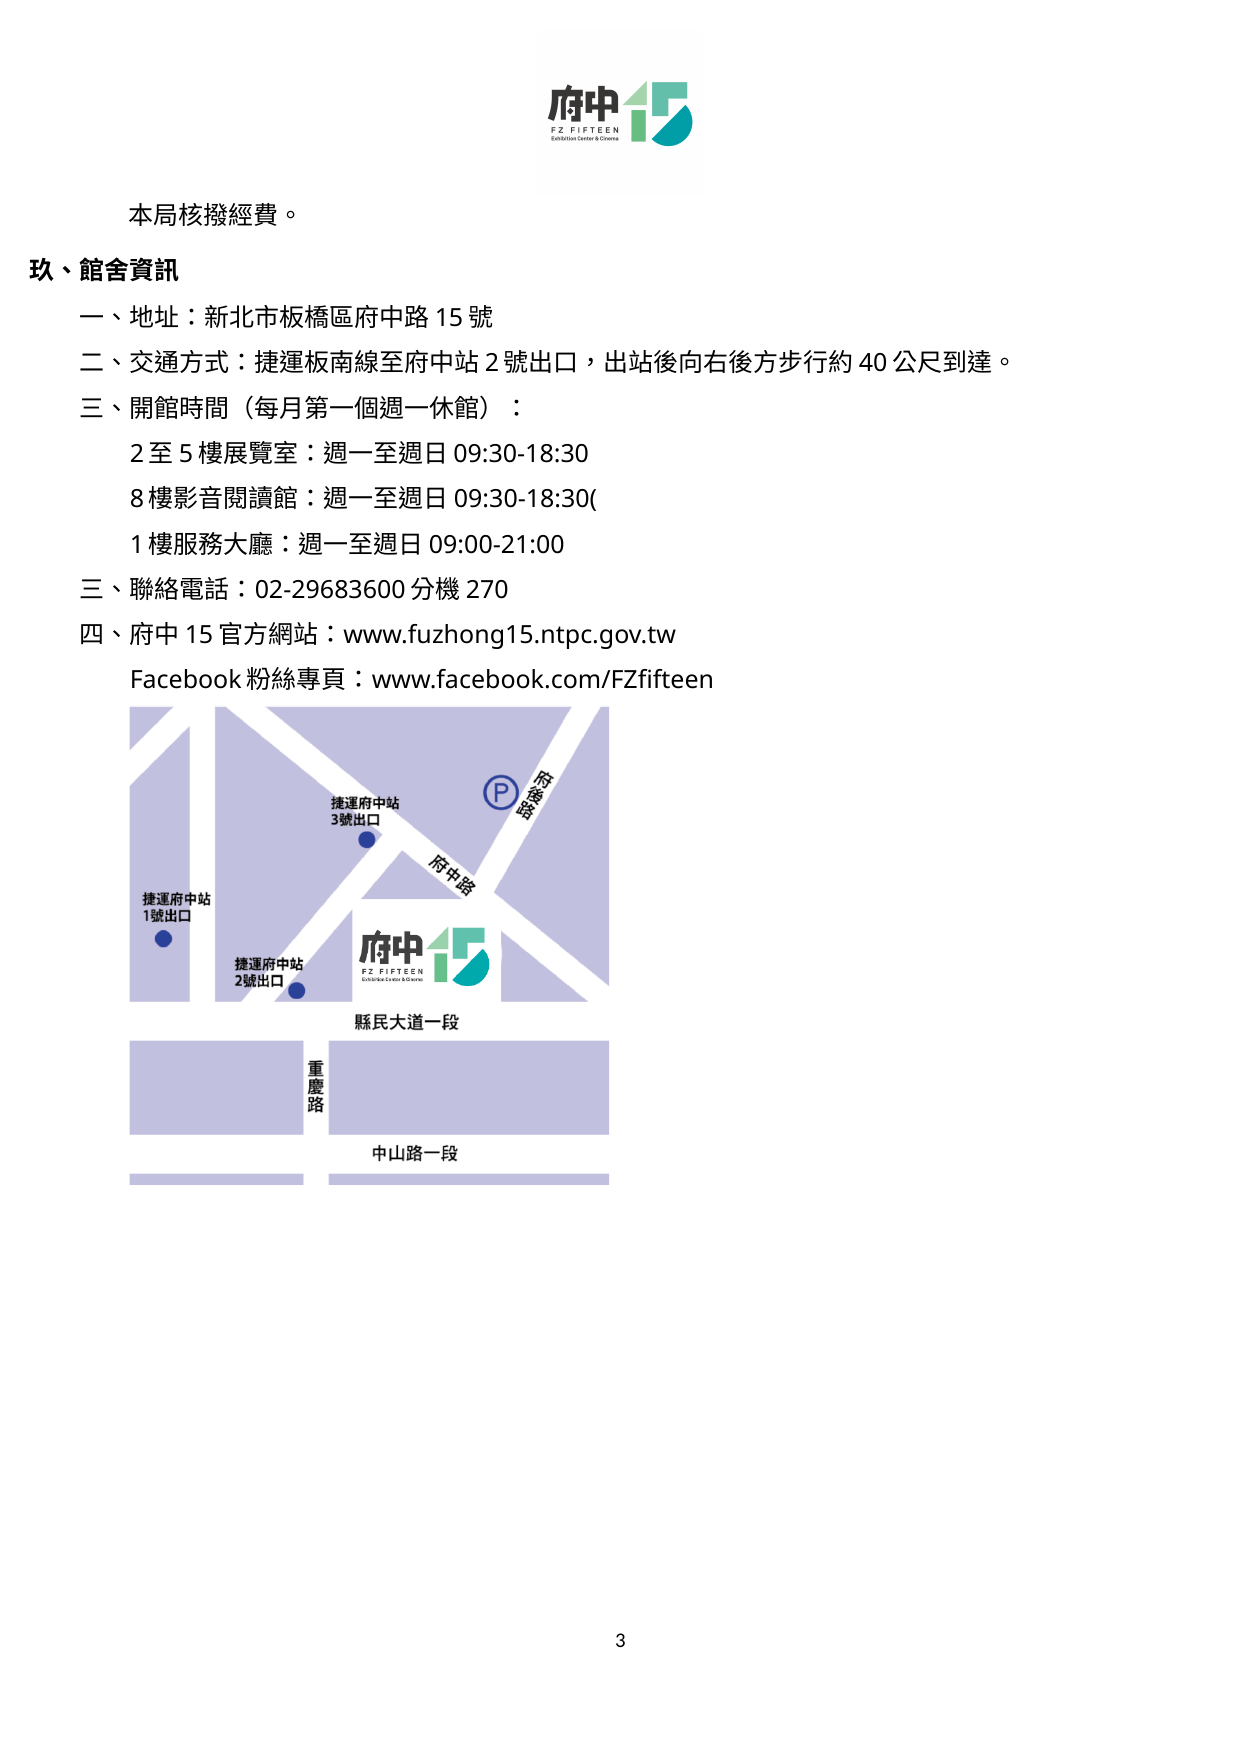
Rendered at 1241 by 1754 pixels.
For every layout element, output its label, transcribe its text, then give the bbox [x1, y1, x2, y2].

text 本局核撥經費。 [79, 195, 1211, 231]
text 三、開館時間（每月第一個週一休館）： [79, 388, 1211, 424]
text 一、地址：新北市板橋區府中路15號 [79, 297, 1211, 334]
text Facebook粉絲專頁：www.facebook.com/FZfifteen [129, 660, 1211, 696]
text 二、交通方式：捷運板南線至府中站2號出口，出站後向右後方步行約40公尺到達。 [79, 343, 1211, 379]
text 1樓服務大廳：週一至週日09:00-21:00 [129, 524, 1211, 560]
text 2至5樓展覽室：週一至週日09:30-18:30 [129, 433, 1211, 470]
text 8樓影音閱讀館：週一至週日09:30-18:30( [129, 479, 1211, 515]
text 四、府中15官方網站：www.fuzhong15.ntpc.gov.tw [79, 615, 1211, 651]
text 玖、館舍資訊 [29, 251, 1211, 287]
text 三、聯絡電話：02-29683600分機270 [79, 569, 1211, 606]
